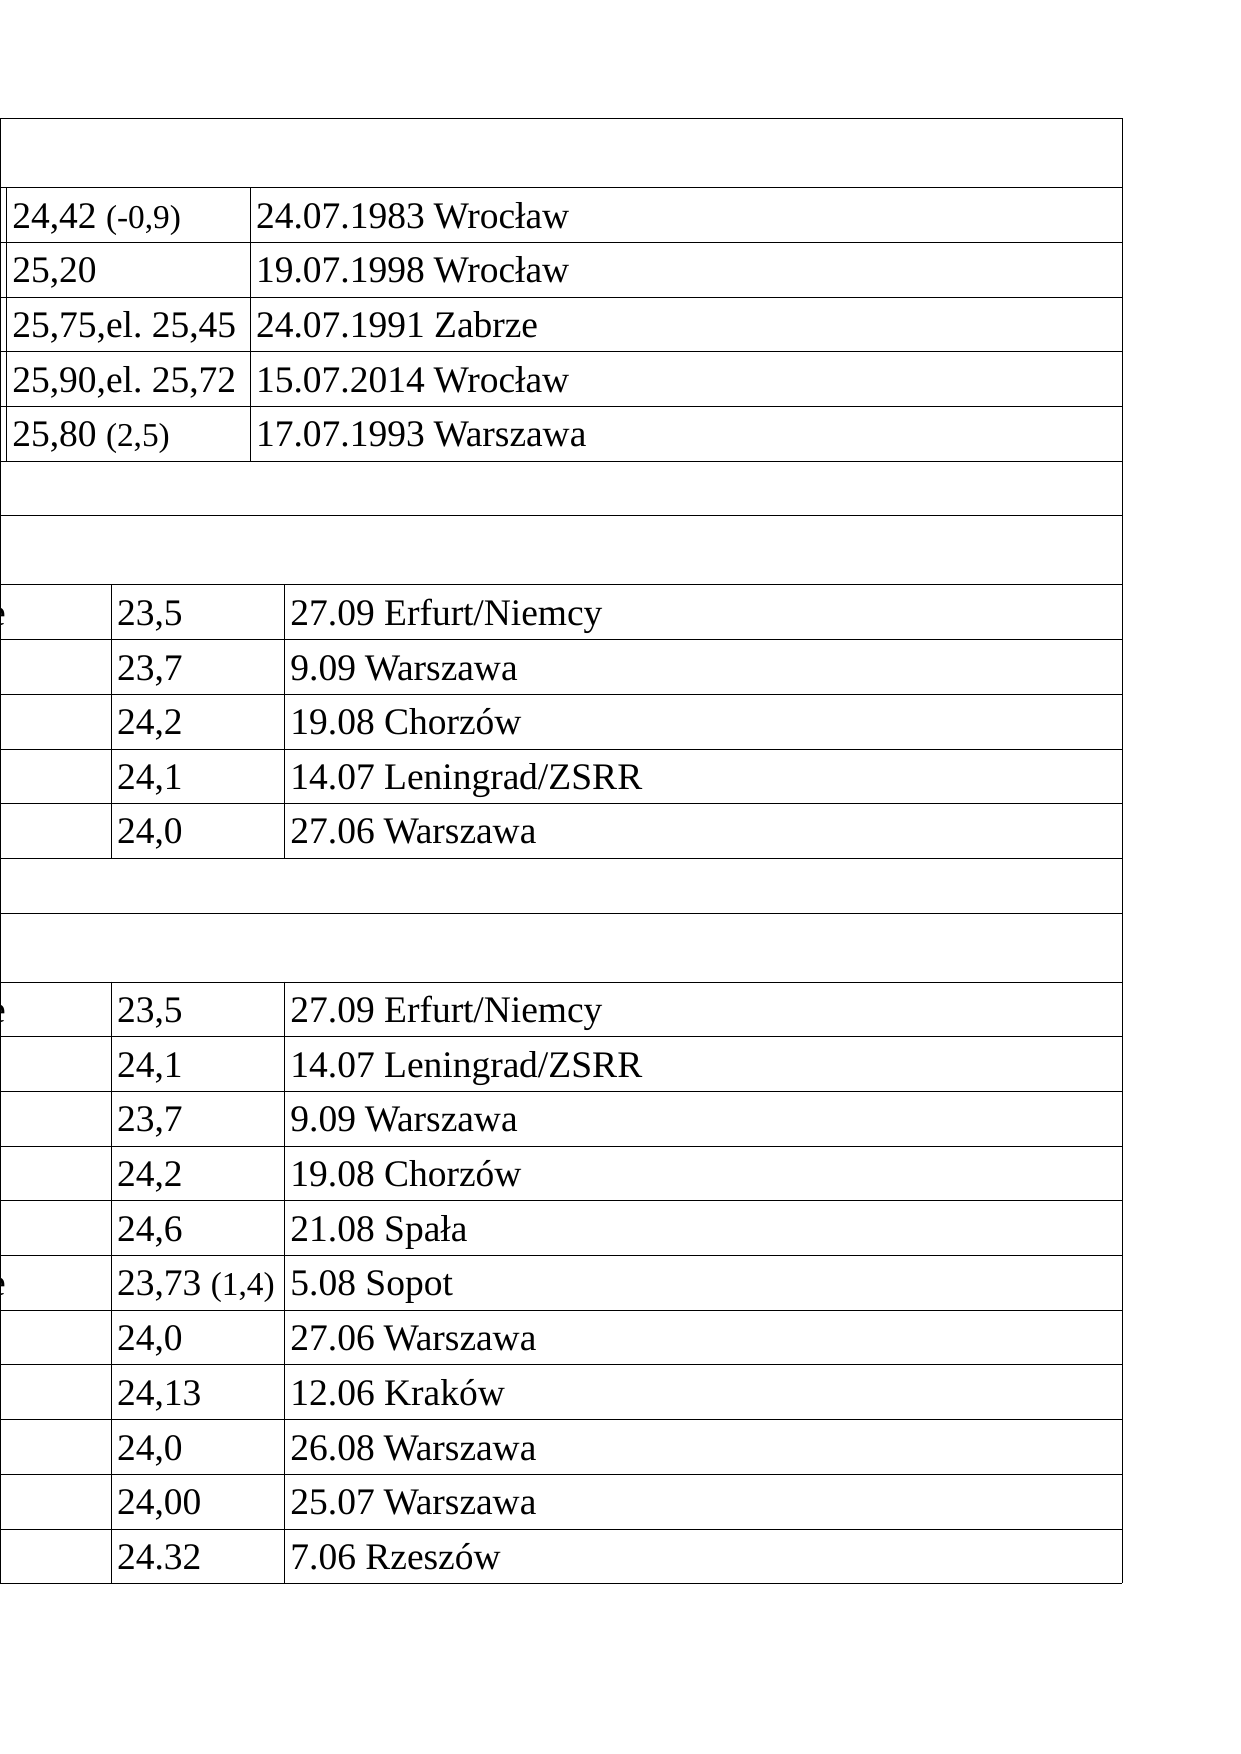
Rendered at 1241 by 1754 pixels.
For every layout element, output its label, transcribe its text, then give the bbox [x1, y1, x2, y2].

table_cell [1, 1311, 111, 1364]
table_cell 23,5 [112, 983, 284, 1036]
table_cell Budowlani Kielce [1, 983, 111, 1036]
table_cell [1, 1092, 111, 1146]
table_cell 5.08 Sopot [285, 1256, 1122, 1310]
table_cell 17.07.1993 Warszawa [251, 407, 1122, 461]
table_cell 24.07.1983 Wrocław [251, 188, 1122, 242]
table_cell 14.07 Leningrad/ZSRR [285, 750, 1122, 803]
table_cell [1, 640, 111, 694]
table_cell [1, 1420, 111, 1474]
table_cell 23,5 [112, 585, 284, 639]
table_cell 9.09 Warszawa [285, 640, 1122, 694]
table_cell 25,75,el. 25,45 [7, 298, 250, 351]
table_cell 27.09 Erfurt/Niemcy [285, 983, 1122, 1036]
table_cell 24,00 [112, 1475, 284, 1528]
table_cell 24,6 [112, 1201, 284, 1255]
table_cell W tabelach 100 najlepszych na świecie [1, 516, 1122, 584]
table_cell 21.08 Spała [285, 1201, 1122, 1255]
table_cell 27.09 Erfurt/Niemcy [285, 585, 1122, 639]
table_cell 19.07.1998 Wrocław [251, 243, 1122, 297]
table_cell Budowlani Kielce [1, 1256, 111, 1310]
table_cell 15.07.2014 Wrocław [251, 352, 1122, 406]
table_cell 25,90,el. 25,72 [7, 352, 250, 406]
table_cell 24,1 [112, 1037, 284, 1091]
table_cell 23,7 [112, 1092, 284, 1146]
table_cell [1, 1147, 111, 1200]
table_cell 24,0 [112, 1420, 284, 1474]
table_cell [1, 859, 1122, 912]
table_cell W finale mistrzostw Polski juniorek młodszych [1, 119, 1122, 187]
table_cell 24.32 [112, 1530, 284, 1583]
table_cell 24,0 [112, 804, 284, 858]
table_cell 27.06 Warszawa [285, 1311, 1122, 1364]
table_cell [1, 804, 111, 858]
table_cell 14.07 Leningrad/ZSRR [285, 1037, 1122, 1091]
table_cell 26.08 Warszawa [285, 1420, 1122, 1474]
table_cell 19.08 Chorzów [285, 1147, 1122, 1200]
table_cell 24,0 [112, 1311, 284, 1364]
table_cell 25.07 Warszawa [285, 1475, 1122, 1528]
table_cell [1, 695, 111, 748]
table_cell 24,2 [112, 1147, 284, 1200]
table_cell [1, 462, 1122, 515]
table_cell Budowlani Kielce [1, 585, 111, 639]
table_cell KKL Kielce [1, 352, 6, 406]
table_cell 12.06 Kraków [285, 1365, 1122, 1419]
table_cell 27.06 Warszawa [285, 804, 1122, 858]
table_cell Żak Kielce [1, 298, 6, 351]
table_cell 25,20 [7, 243, 250, 297]
table_cell 24,1 [112, 750, 284, 803]
table_cell 24.07.1991 Zabrze [251, 298, 1122, 351]
table_cell [1, 750, 111, 803]
table_cell 23,73 (1,4) [112, 1256, 284, 1310]
table_cell 23,7 [112, 640, 284, 694]
table_cell [1, 1201, 111, 1255]
table_cell [1, 1365, 111, 1419]
table_cell 24,2 [112, 695, 284, 748]
table_cell 19.08 Chorzów [285, 695, 1122, 748]
table_cell 7.06 Rzeszów [285, 1530, 1122, 1583]
table_cell 24,13 [112, 1365, 284, 1419]
table_cell W tabelach 20 najlepszych w Polsce [1, 914, 1122, 982]
table_cell [1, 1037, 111, 1091]
table_cell [1, 1475, 111, 1528]
table_cell [1, 1530, 111, 1583]
table_cell 25,80 (2,5) [7, 407, 250, 461]
table_cell 24,42 (-0,9) [7, 188, 250, 242]
table_cell 9.09 Warszawa [285, 1092, 1122, 1146]
